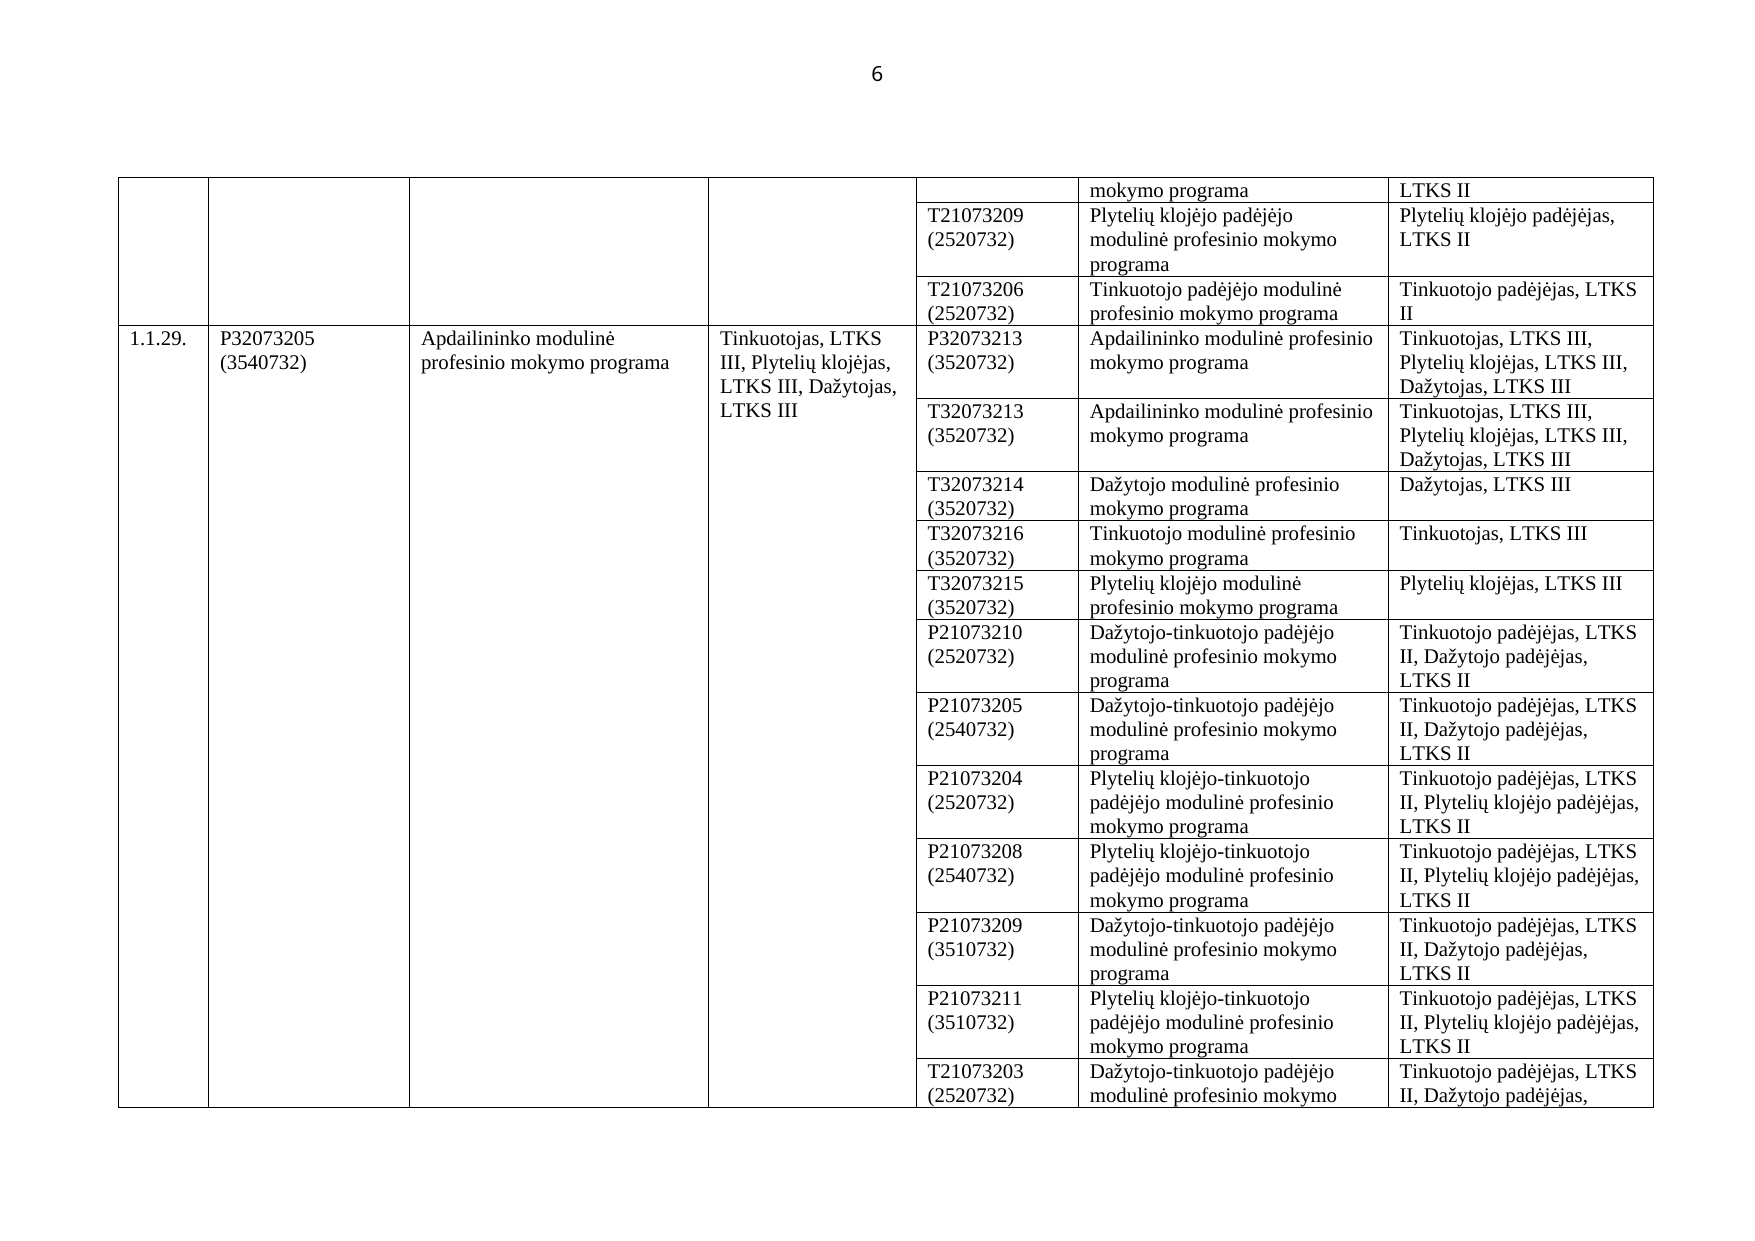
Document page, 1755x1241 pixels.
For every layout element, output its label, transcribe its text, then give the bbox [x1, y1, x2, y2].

table_cell Plytelių klojėjo-tinkuotojo padėjėjo modulinė profesinio mokymo programa [1079, 839, 1388, 912]
table_cell Tinkuotojo padėjėjas, LTKS II, Dažytojo padėjėjas, [1389, 1059, 1653, 1107]
table_cell [410, 178, 708, 325]
table_cell T21073203 (2520732) [917, 1059, 1078, 1107]
table_cell Plytelių klojėjo modulinė profesinio mokymo programa [1079, 571, 1388, 619]
table_cell Tinkuotojo padėjėjas, LTKS II, Plytelių klojėjo padėjėjas, LTKS II [1389, 766, 1653, 838]
table_cell [119, 178, 208, 325]
table_cell Dažytojo-tinkuotojo padėjėjo modulinė profesinio mokymo programa [1079, 913, 1388, 985]
table_cell Tinkuotojas, LTKS III, Plytelių klojėjas, LTKS III, Dažytojas, LTKS III [1389, 399, 1653, 471]
table_cell P21073209 (3510732) [917, 913, 1078, 985]
table_cell Tinkuotojas, LTKS III, Plytelių klojėjas, LTKS III, Dažytojas, LTKS III [1389, 326, 1653, 398]
table_cell Tinkuotojo padėjėjas, LTKS II, Dažytojo padėjėjas, LTKS II [1389, 620, 1653, 692]
table_cell Plytelių klojėjo padėjėjo modulinė profesinio mokymo programa [1079, 203, 1388, 276]
table_cell P21073210 (2520732) [917, 620, 1078, 692]
table_cell T21073206 (2520732) [917, 277, 1078, 325]
table_cell Tinkuotojas, LTKS III [1389, 521, 1653, 569]
table_cell Dažytojas, LTKS III [1389, 472, 1653, 520]
table_cell Apdailininko modulinė profesinio mokymo programa [1079, 399, 1388, 471]
table_cell [209, 178, 409, 325]
table_cell T32073215 (3520732) [917, 571, 1078, 619]
table_cell Tinkuotojo padėjėjas, LTKS II, Plytelių klojėjo padėjėjas, LTKS II [1389, 839, 1653, 912]
table_cell Dažytojo-tinkuotojo padėjėjo modulinė profesinio mokymo programa [1079, 693, 1388, 765]
table_cell T32073216 (3520732) [917, 521, 1078, 569]
table_cell Tinkuotojo padėjėjas, LTKS II [1389, 277, 1653, 325]
table_cell Dažytojo modulinė profesinio mokymo programa [1079, 472, 1388, 520]
table_cell Tinkuotojo modulinė profesinio mokymo programa [1079, 521, 1388, 569]
table_cell P32073213 (3520732) [917, 326, 1078, 398]
table_cell T21073209 (2520732) [917, 203, 1078, 276]
table_cell LTKS II [1389, 178, 1653, 202]
table_cell Plytelių klojėjo-tinkuotojo padėjėjo modulinė profesinio mokymo programa [1079, 766, 1388, 838]
table_cell Dažytojo-tinkuotojo padėjėjo modulinė profesinio mokymo programa [1079, 620, 1388, 692]
table_cell Plytelių klojėjas, LTKS III [1389, 571, 1653, 619]
table_cell Apdailininko modulinė profesinio mokymo programa [1079, 326, 1388, 398]
table_cell T32073213 (3520732) [917, 399, 1078, 471]
table_cell P32073205 (3540732) [209, 326, 409, 1107]
table_cell mokymo programa [1079, 178, 1388, 202]
table_cell Tinkuotojo padėjėjo modulinė profesinio mokymo programa [1079, 277, 1388, 325]
table_cell [709, 178, 916, 325]
table_cell [917, 178, 1078, 202]
table_cell Plytelių klojėjo-tinkuotojo padėjėjo modulinė profesinio mokymo programa [1079, 986, 1388, 1058]
table_cell Tinkuotojo padėjėjas, LTKS II, Dažytojo padėjėjas, LTKS II [1389, 913, 1653, 985]
table_cell Plytelių klojėjo padėjėjas, LTKS II [1389, 203, 1653, 276]
table_cell Tinkuotojas, LTKS III, Plytelių klojėjas, LTKS III, Dažytojas, LTKS III [709, 326, 916, 1107]
table_cell P21073205 (2540732) [917, 693, 1078, 765]
table_cell P21073211 (3510732) [917, 986, 1078, 1058]
table_cell Dažytojo-tinkuotojo padėjėjo modulinė profesinio mokymo [1079, 1059, 1388, 1107]
table_cell T32073214 (3520732) [917, 472, 1078, 520]
table_cell P21073208 (2540732) [917, 839, 1078, 912]
table_cell P21073204 (2520732) [917, 766, 1078, 838]
table_cell 1.1.29. [119, 326, 208, 1107]
table_cell Tinkuotojo padėjėjas, LTKS II, Plytelių klojėjo padėjėjas, LTKS II [1389, 986, 1653, 1058]
table_cell Tinkuotojo padėjėjas, LTKS II, Dažytojo padėjėjas, LTKS II [1389, 693, 1653, 765]
table_cell Apdailininko modulinė profesinio mokymo programa [410, 326, 708, 1107]
